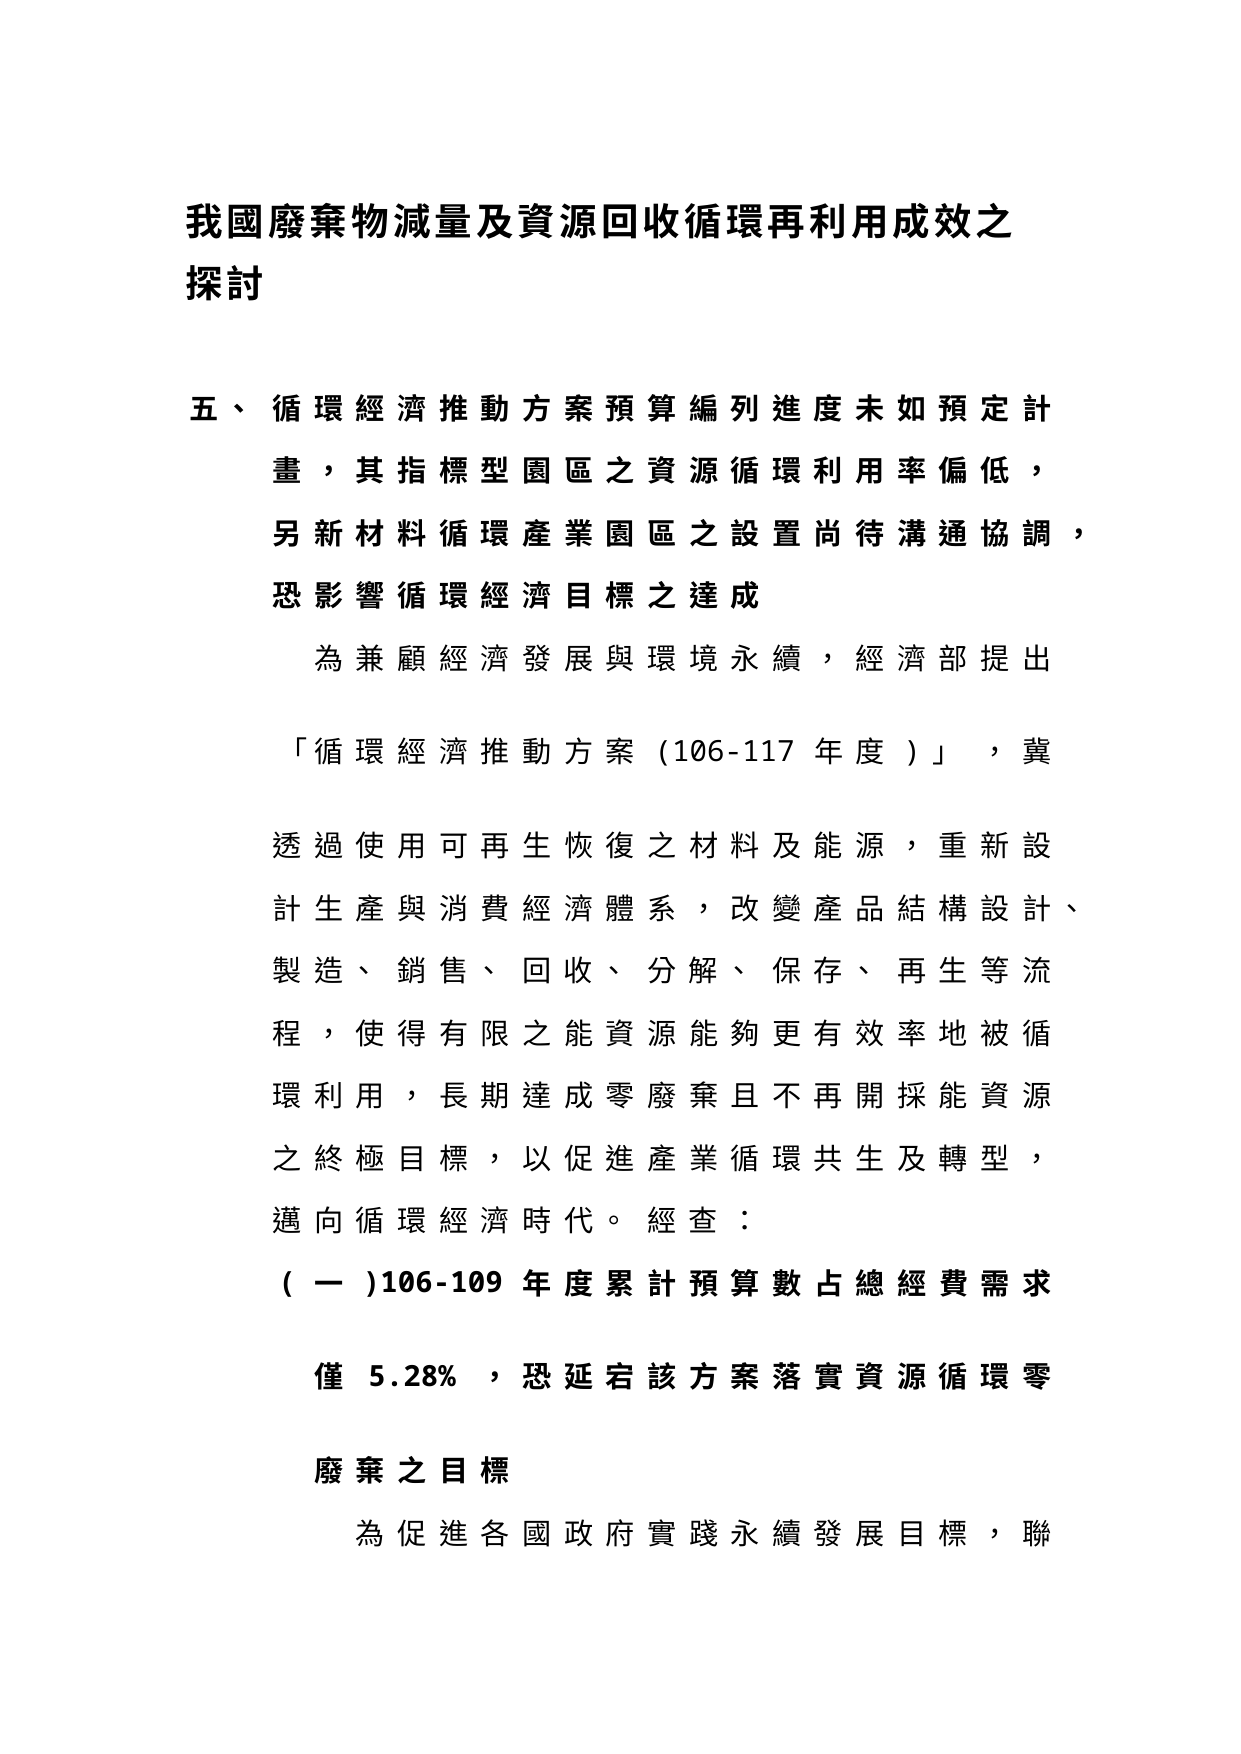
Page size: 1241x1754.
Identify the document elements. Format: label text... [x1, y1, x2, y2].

text 我國廢棄物減量及資源回收循環再利用成效之探討 [177, 177, 1054, 302]
text 五、循環經濟推動方案預算編列進度未如預定計畫，其指標型園區之資源循環利用率偏低，另新材料循環產業園區之設置尚待溝通協調，恐影響循環經濟目標之達成 [183, 365, 1058, 615]
text (一)106-109年度累計預算數占總經費需求僅5.28%，恐延宕該方案落實資源循環零廢棄之目標 [242, 1240, 1058, 1490]
text 為兼顧經濟發展與環境永續，經濟部提出「循環經濟推動方案(106-117年度)」，冀透過使用可再生恢復之材料及能源，重新設計生產與消費經濟體系，改變產品結構設計、製造、銷售、回收、分解、保存、再生等流程，使得有限之能資源能夠更有效率地被循環利用，長期達成零廢棄且不再開採能資源之終極目標，以促進產業循環共生及轉型，邁向循環經濟時代。經查： [242, 615, 1058, 1240]
text 為促進各國政府實踐永續發展目標，聯合國於「2015永續發展高峰會」中表示，各國宜經由核列預算，落實永續環境及永續經濟之發展目標。惟查循環經濟推動方案(106-117年度)歷時12年，總經費為1,313億6,200萬元，其截至109年度之累計預算數為69億3,350萬8千元(詳本報告第8頁，附表2)，僅占總經費需求之5.28%，該方案所擬相關計畫或者未依預定計畫期程納編預算(如：材料國際學院計畫)，抑或所編預算與核定經費需求容有差距等(如：再生水資源創新膜材及系統開發與驗證計畫、綠色循環與二氧化碳新碳源創新材料計畫、循環材料高值化計畫、全國循環專區試點暨新材料循環產業園區申請設置計畫、深度減碳邁向永續社會計畫、資源回收再利用推動計畫)，均恐延宕該方案落實資源循環零廢棄之目標。 [271, 1490, 1058, 1552]
